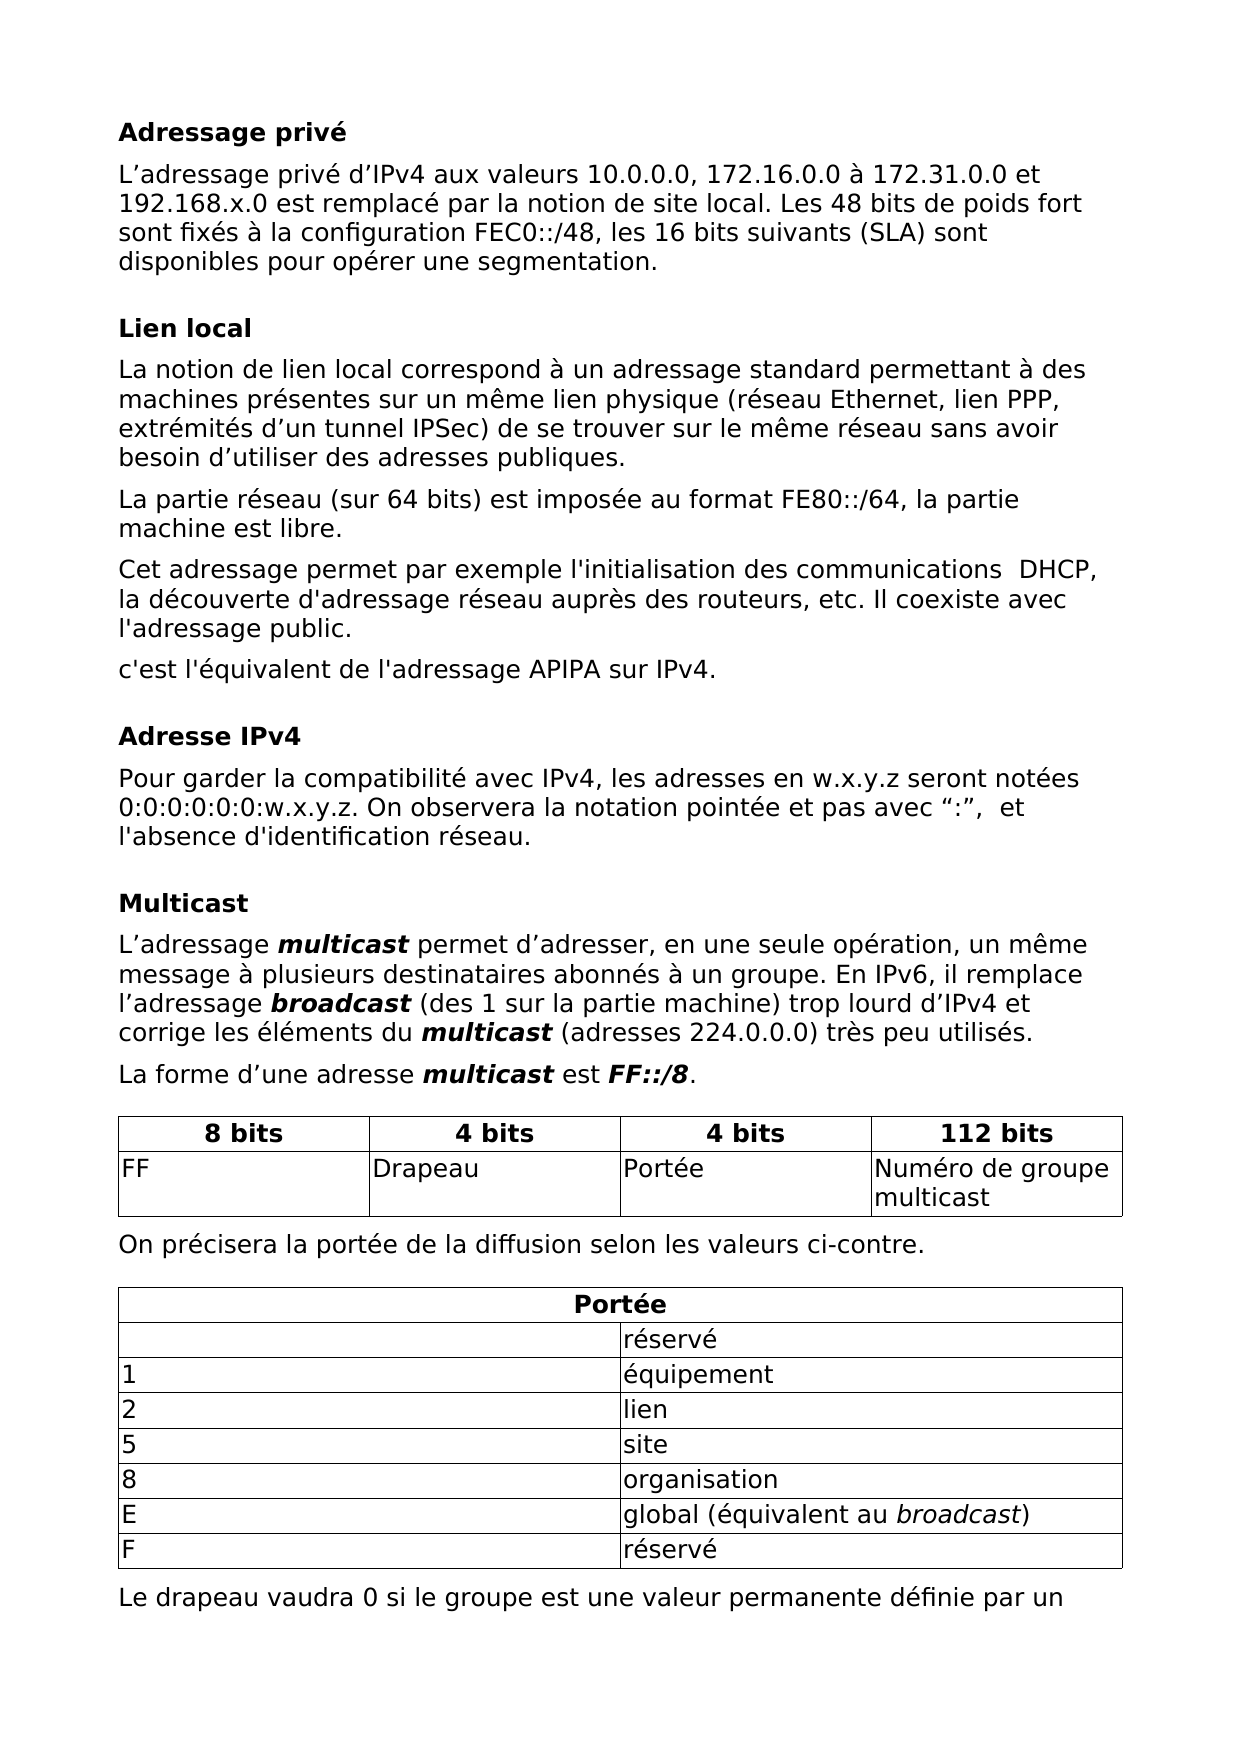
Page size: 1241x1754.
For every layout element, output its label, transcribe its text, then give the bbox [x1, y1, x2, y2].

table_cell 8 [119, 1464, 620, 1498]
table_header Portée [119, 1288, 1122, 1322]
text L’adressage multicast permet d’adresser, en une seule opération, un même message à plusieurs destinataires abonnés à un groupe. En IPv6, il remplace l’adressage broadcast (des 1 sur la partie machine) trop lourd d’IPv4 et corrige les éléments du multicast (adresses 224.0.0.0) très peu utilisés. [118, 931, 1122, 1047]
subtitle Lien local [118, 314, 1122, 343]
table_cell Portée [621, 1152, 871, 1216]
table_header 4 bits [621, 1117, 871, 1151]
table_cell E [119, 1499, 620, 1533]
table_header 4 bits [370, 1117, 620, 1151]
table_cell [119, 1323, 620, 1357]
table_cell organisation [621, 1464, 1122, 1498]
table_cell site [621, 1429, 1122, 1462]
text Pour garder la compatibilité avec IPv4, les adresses en w.x.y.z seront notées 0:0:0:0:0:0:w.x.y.z. On observera la notation pointée et pas avec “:”, et l'absence d'identification réseau. [118, 764, 1122, 851]
text L’adressage privé d’IPv4 aux valeurs 10.0.0.0, 172.16.0.0 à 172.31.0.0 et 192.168.x.0 est remplacé par la notion de site local. Les 48 bits de poids fort sont fixés à la configuration FEC0::/48, les 16 bits suivants (SLA) sont disponibles pour opérer une segmentation. [118, 160, 1122, 276]
subtitle Adresse IPv4 [118, 722, 1122, 751]
text Cet adressage permet par exemple l'initialisation des communications DHCP, la découverte d'adressage réseau auprès des routeurs, etc. Il coexiste avec l'adressage public. [118, 556, 1122, 643]
table_cell réservé [621, 1323, 1122, 1357]
table_cell équipement [621, 1358, 1122, 1392]
subtitle Multicast [118, 889, 1122, 918]
table_cell F [119, 1534, 620, 1568]
table_header 8 bits [119, 1117, 369, 1151]
table_cell Drapeau [370, 1152, 620, 1216]
table_cell 1 [119, 1358, 620, 1392]
table_cell 5 [119, 1429, 620, 1462]
table_cell réservé [621, 1534, 1122, 1568]
table_cell global (équivalent au broadcast) [621, 1499, 1122, 1533]
text La partie réseau (sur 64 bits) est imposée au format FE80::/64, la partie machine est libre. [118, 485, 1122, 543]
table_cell FF [119, 1152, 369, 1216]
text On précisera la portée de la diffusion selon les valeurs ci-contre. [118, 1231, 1122, 1260]
table_cell 2 [119, 1393, 620, 1427]
subtitle Adressage privé [118, 118, 1122, 147]
table_header 112 bits [872, 1117, 1122, 1151]
table_cell Numéro de groupe multicast [872, 1152, 1122, 1216]
table_cell lien [621, 1393, 1122, 1427]
text Le drapeau vaudra 0 si le groupe est une valeur permanente définie par un [118, 1583, 1122, 1612]
text La forme d’une adresse multicast est FF::/8. [118, 1060, 1122, 1089]
text c'est l'équivalent de l'adressage APIPA sur IPv4. [118, 656, 1122, 685]
text La notion de lien local correspond à un adressage standard permettant à des machines présentes sur un même lien physique (réseau Ethernet, lien PPP, extrémités d’un tunnel IPSec) de se trouver sur le même réseau sans avoir besoin d’utiliser des adresses publiques. [118, 356, 1122, 472]
